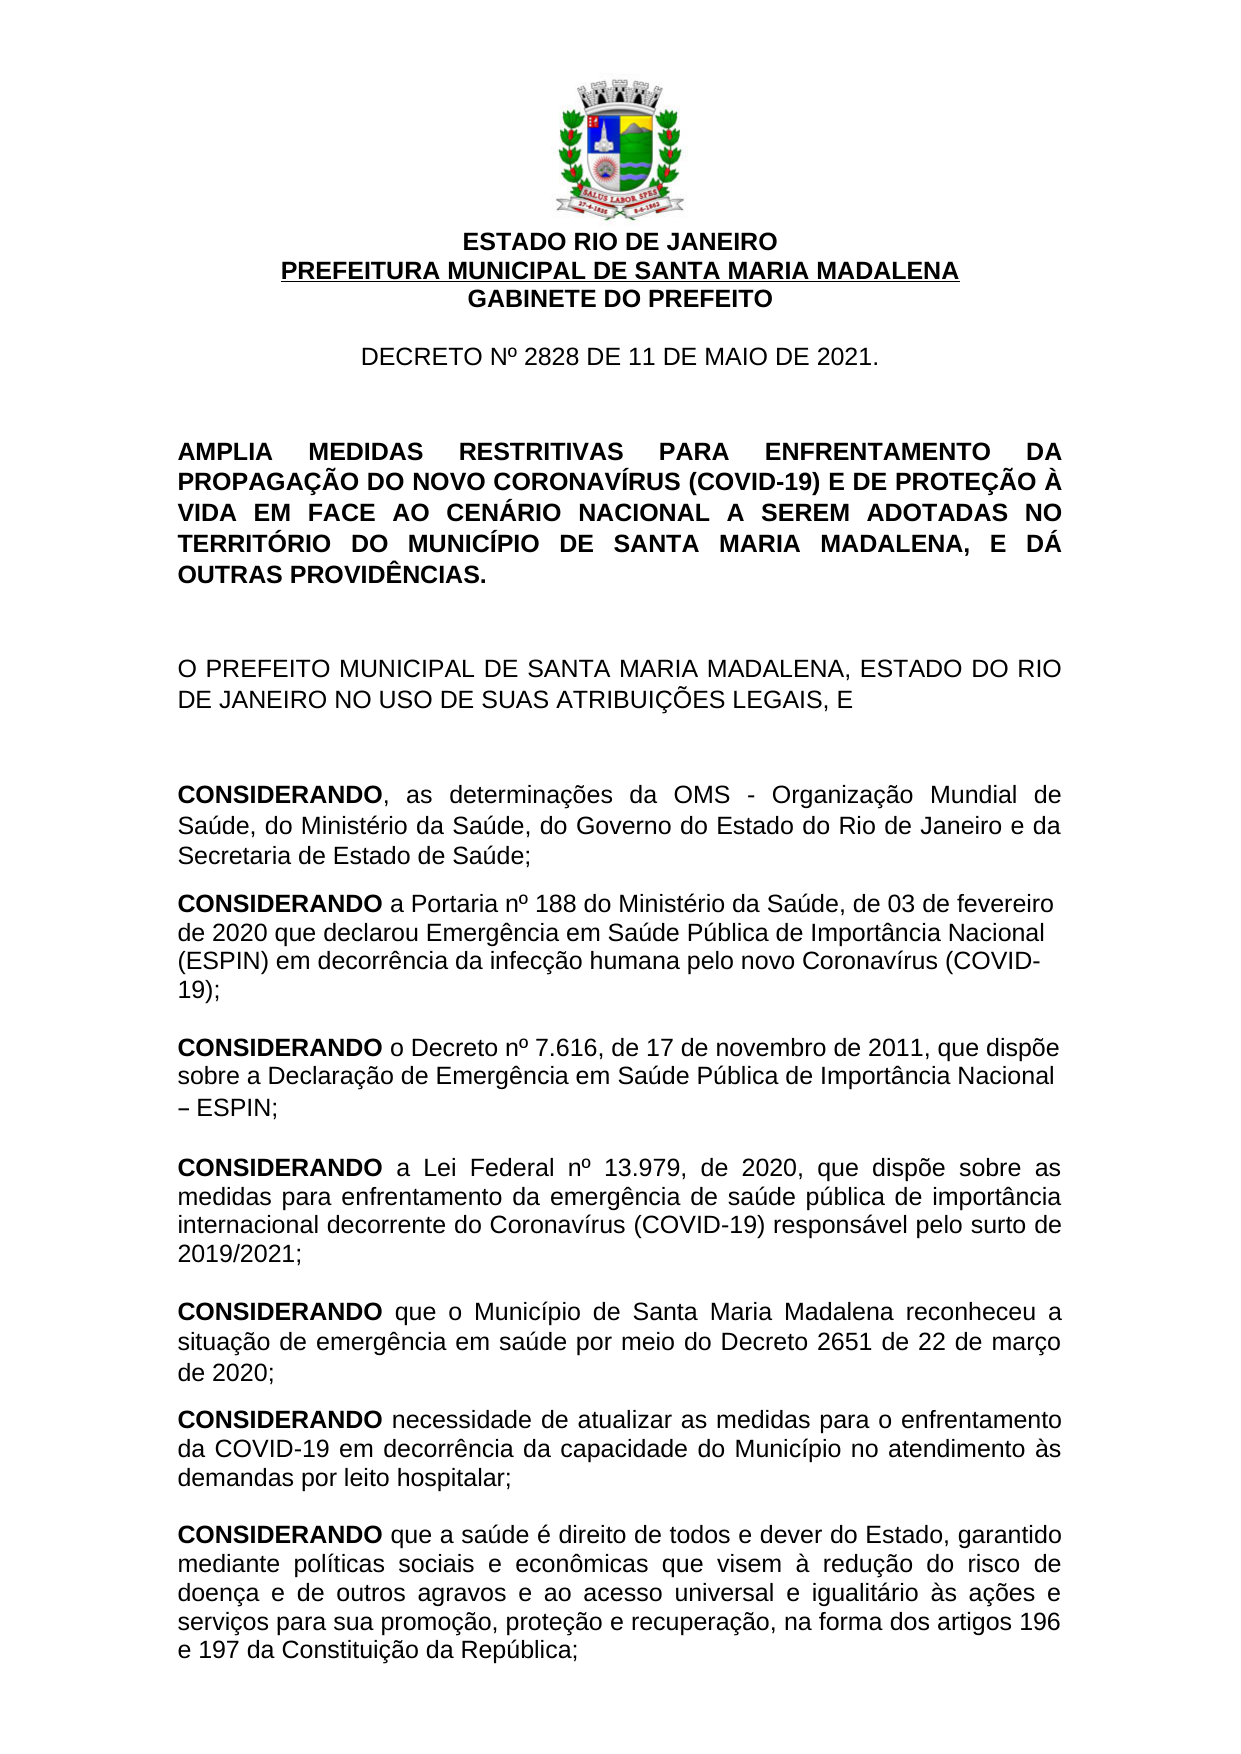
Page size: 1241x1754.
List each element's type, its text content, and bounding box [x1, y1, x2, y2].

text CONSIDERANDO a Portaria nº 188 do Ministério da Saúde, de 03 de fevereiro de 2020 que declarou Emergência em Saúde Pública de Importância Nacional (ESPIN) em decorrência da infecção humana pelo novo Coronavírus (COVID-19); [177, 889, 1063, 1004]
text CONSIDERANDO, as determinações da OMS - Organização Mundial de Saúde, do Ministério da Saúde, do Governo do Estado do Rio de Janeiro e da Secretaria de Estado de Saúde; [177, 780, 1063, 870]
text CONSIDERANDO a Lei Federal nº 13.979, de 2020, que dispõe sobre as medidas para enfrentamento da emergência de saúde pública de importância internacional decorrente do Coronavírus (COVID-19) responsável pelo surto de 2019/2021; [177, 1153, 1063, 1268]
text – ESPIN; [177, 1090, 1063, 1124]
text CONSIDERANDO que a saúde é direito de todos e dever do Estado, garantido mediante políticas sociais e econômicas que visem à redução do risco de doença e de outros agravos e ao acesso universal e igualitário às ações e serviços para sua promoção, proteção e recuperação, na forma dos artigos 196 e 197 da Constituição da República; [177, 1520, 1063, 1664]
text CONSIDERANDO o Decreto nº 7.616, de 17 de novembro de 2011, que dispõe [177, 1032, 1063, 1061]
text CONSIDERANDO necessidade de atualizar as medidas para o enfrentamento da COVID-19 em decorrência da capacidade do Município no atendimento às demandas por leito hospitalar; [177, 1405, 1063, 1492]
text CONSIDERANDO que o Município de Santa Maria Madalena reconheceu a situação de emergência em saúde por meio do Decreto 2651 de 22 de março de 2020; [177, 1297, 1063, 1387]
text DECRETO Nº 2828 DE 11 DE MAIO DE 2021. [177, 342, 1063, 371]
text AMPLIA MEDIDAS RESTRITIVAS PARA ENFRENTAMENTO DA PROPAGAÇÃO DO NOVO CORONAVÍRUS (COVID-19) E DE PROTEÇÃO À VIDA EM FACE AO CENÁRIO NACIONAL A SEREM ADOTADAS NO TERRITÓRIO DO MUNICÍPIO DE SANTA MARIA MADALENA, E DÁ OUTRAS PROVIDÊNCIAS. [177, 437, 1063, 588]
text O PREFEITO MUNICIPAL DE SANTA MARIA MADALENA, ESTADO DO RIO DE JANEIRO NO USO DE SUAS ATRIBUIÇÕES LEGAIS, E [177, 654, 1063, 714]
text sobre a Declaração de Emergência em Saúde Pública de Importância Nacional [177, 1061, 1063, 1090]
